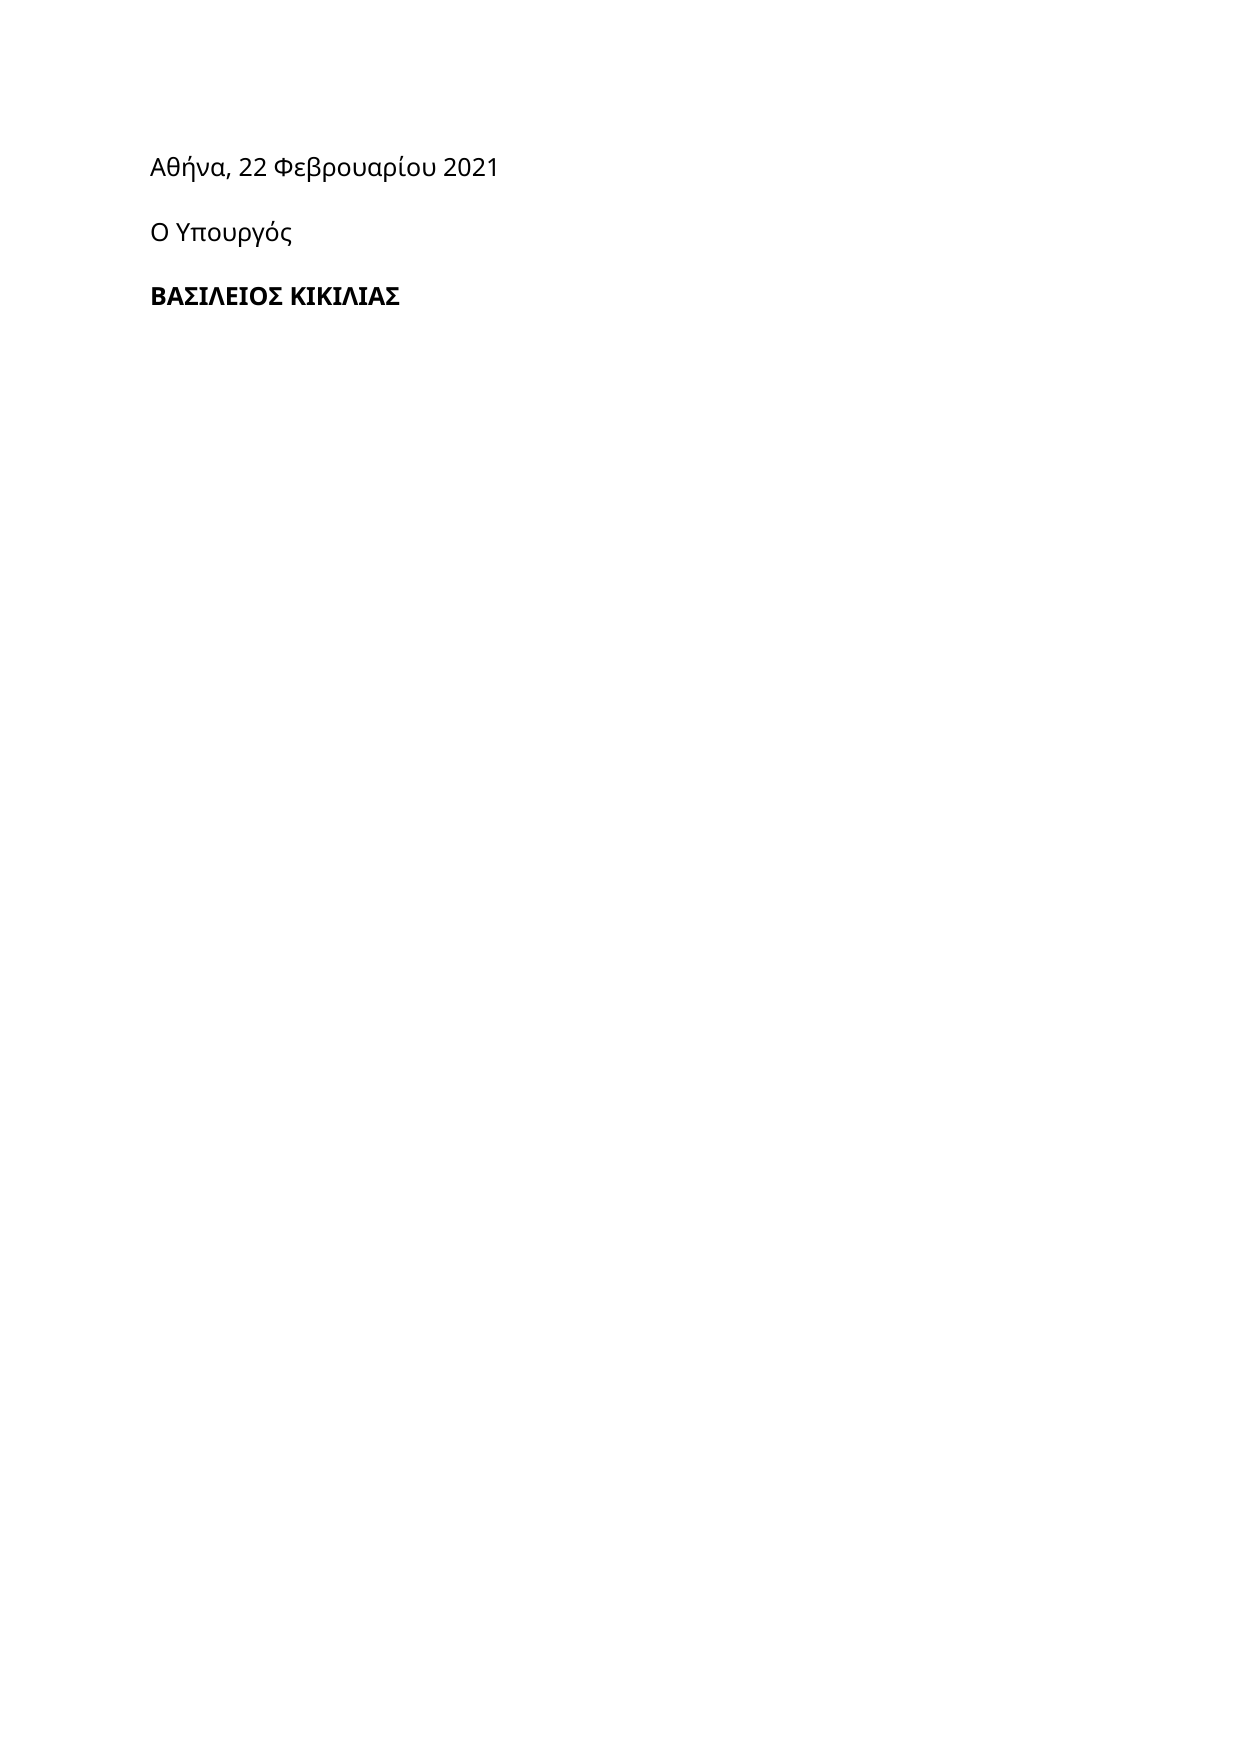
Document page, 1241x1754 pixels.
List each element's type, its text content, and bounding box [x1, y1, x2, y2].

text Αθήνα, 22 Φεβρουαρίου 2021 [150, 150, 1090, 184]
text Ο Υπουργός [150, 214, 1090, 248]
text ΒΑΣΙΛΕΙΟΣ ΚΙΚΙΛΙΑΣ [150, 278, 1090, 312]
